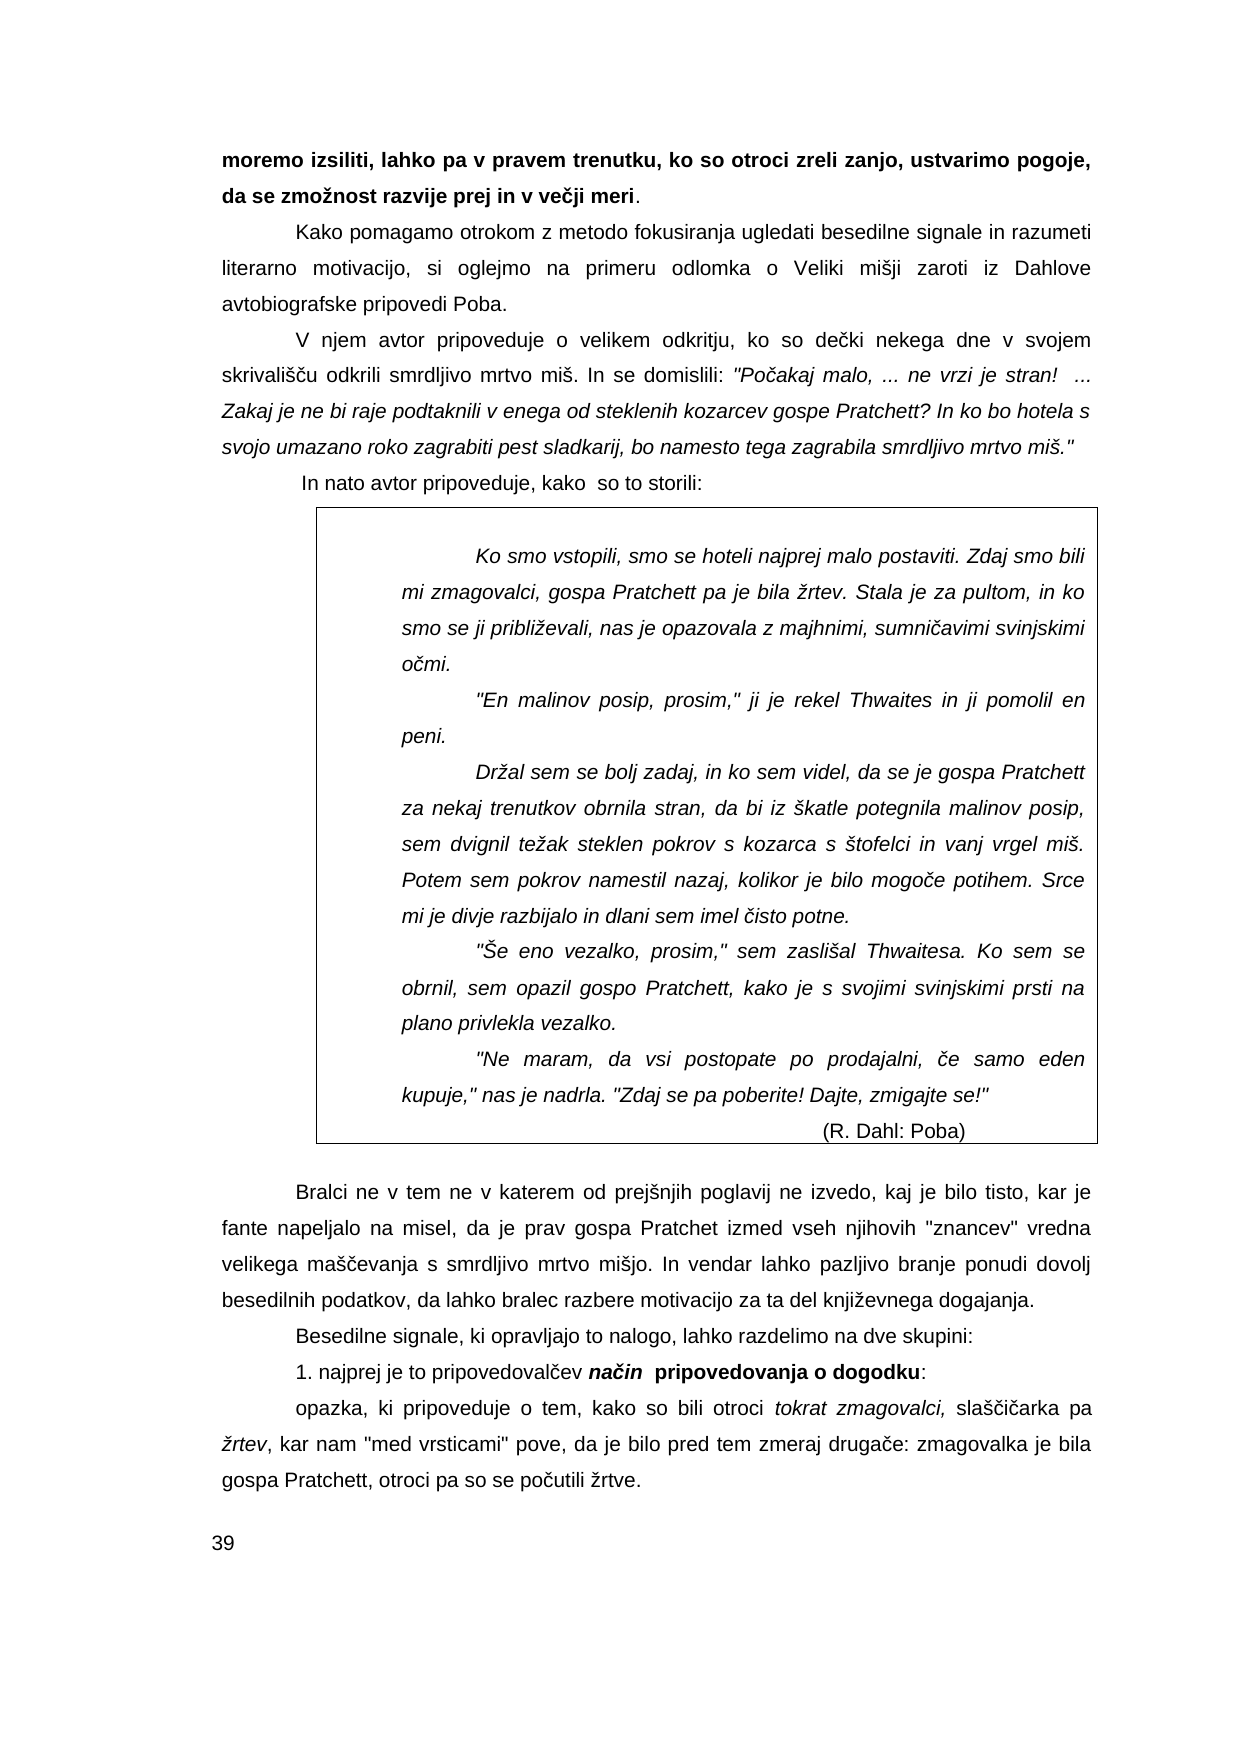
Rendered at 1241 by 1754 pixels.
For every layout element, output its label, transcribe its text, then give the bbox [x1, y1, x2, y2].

table_header Ko smo vstopili, smo se hoteli najprej malo postaviti. Zdaj smo bili mi zmagovalci, gospa Pratchett pa je bila žrtev. Stala je za pultom, in ko smo se ji približevali, nas je opazovala z majhnimi, sumničavimi svinjskimi očmi. "En malinov posip, prosim," ji je rekel Thwaites in ji pomolil en peni. Držal sem se bolj zadaj, in ko sem videl, da se je gospa Pratchett za nekaj trenutkov obrnila stran, da bi iz škatle potegnila malinov posip, sem dvignil težak steklen pokrov s kozarca s štofelci in vanj vrgel miš. Potem sem pokrov namestil nazaj, kolikor je bilo mogoče potihem. Srce mi je divje razbijalo in dlani sem imel čisto potne. "Še eno vezalko, prosim," sem zaslišal Thwaitesa. Ko sem se obrnil, sem opazil gospo Pratchett, kako je s svojimi svinjskimi prsti na plano privlekla vezalko. "Ne maram, da vsi postopate po prodajalni, če samo eden kupuje," nas je nadrla. "Zdaj se pa poberite! Dajte, zmigajte se!" (R. Dahl: Poba) [317, 508, 1097, 1143]
text 1. najprej je to pripovedovalčev način pripovedovanja o dogodku: [222, 1360, 1092, 1384]
table_header [136, 507, 316, 1143]
text Besedilne signale, ki opravljajo to nalogo, lahko razdelimo na dve skupini: [222, 1324, 1092, 1348]
text opazka, ki pripoveduje o tem, kako so bili otroci tokrat zmagovalci, slaščičarka pa žrtev, kar nam "med vrsticami" pove, da je bilo pred tem zmeraj drugače: zmagovalka je bila gospa Pratchett, otroci pa so se počutili žrtve. [222, 1396, 1092, 1491]
text moremo izsiliti, lahko pa v pravem trenutku, ko so otroci zreli zanjo, ustvarimo pogoje, da se zmožnost razvije prej in v večji meri. [222, 148, 1092, 208]
text In nato avtor pripoveduje, kako so to storili: [222, 471, 1092, 495]
text Bralci ne v tem ne v katerem od prejšnjih poglavij ne izvedo, kaj je bilo tisto, kar je fante napeljalo na misel, da je prav gospa Pratchet izmed vseh njihovih "znancev" vredna velikega maščevanja s smrdljivo mrtvo mišjo. In vendar lahko pazljivo branje ponudi dovolj besedilnih podatkov, da lahko bralec razbere motivacijo za ta del književnega dogajanja. [222, 1180, 1092, 1312]
text Kako pomagamo otrokom z metodo fokusiranja ugledati besedilne signale in razumeti literarno motivacijo, si oglejmo na primeru odlomka o Veliki mišji zaroti iz Dahlove avtobiografske pripovedi Poba. [222, 219, 1092, 315]
text V njem avtor pripoveduje o velikem odkritju, ko so dečki nekega dne v svojem skrivališču odkrili smrdljivo mrtvo miš. In se domislili: "Počakaj malo, ... ne vrzi je stran! ... Zakaj je ne bi raje podtaknili v enega od steklenih kozarcev gospe Pratchett? In ko bo hotela s svojo umazano roko zagrabiti pest sladkarij, bo namesto tega zagrabila smrdljivo mrtvo miš." [222, 327, 1092, 459]
